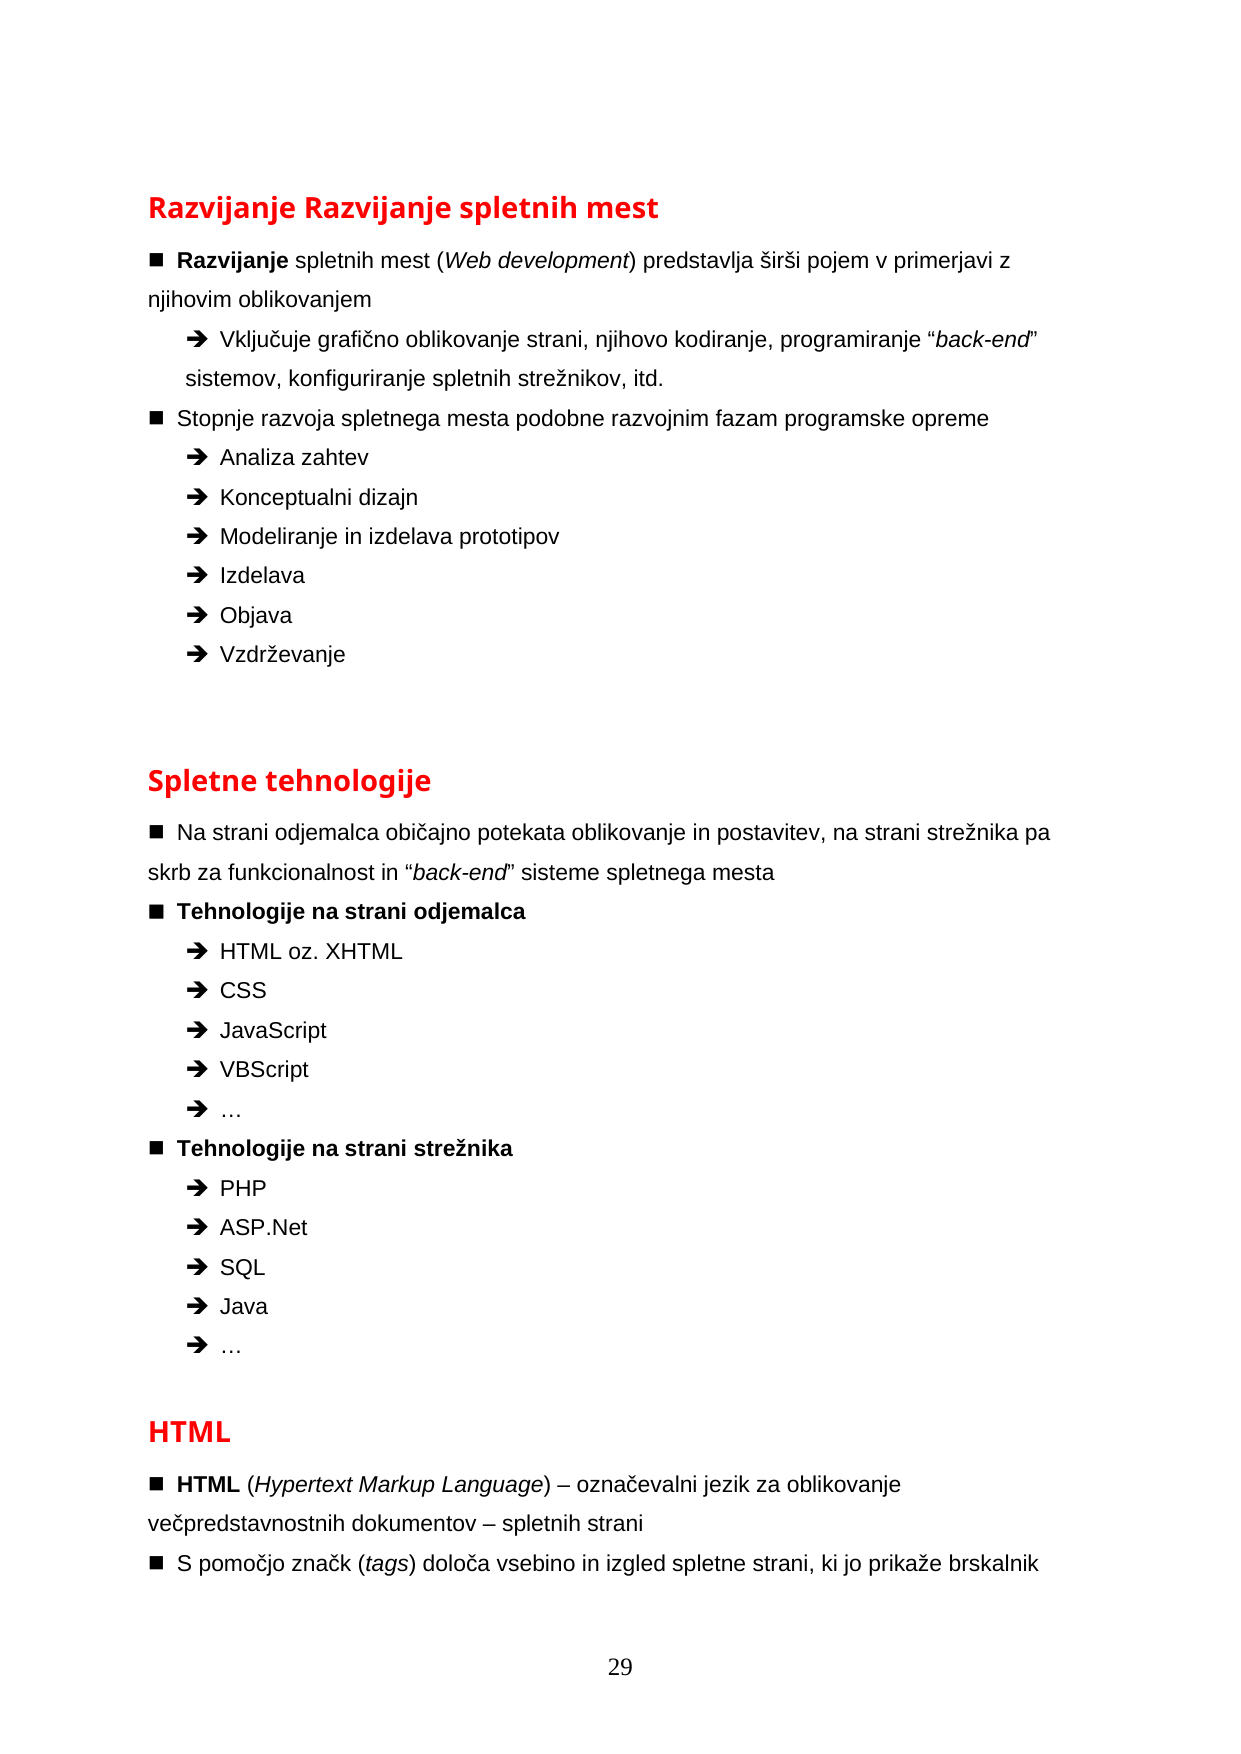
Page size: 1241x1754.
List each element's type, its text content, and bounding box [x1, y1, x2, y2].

text CSS [185, 977, 1093, 1003]
text Tehnologije na strani strežnika [148, 1135, 1093, 1161]
text Spletne tehnologije [148, 760, 1093, 799]
text Razvijanje spletnih mest (Web development) predstavlja širši pojem v primerjavi z njihovim oblikovanjem [148, 247, 1093, 312]
text Analiza zahtev [185, 444, 1093, 470]
text JavaScript [185, 1017, 1093, 1043]
text HTML (Hypertext Markup Language) – označevalni jezik za oblikovanje večpredstavnostnih dokumentov – spletnih strani [148, 1471, 1093, 1537]
text Na strani odjemalca običajno potekata oblikovanje in postavitev, na strani strežnika pa skrb za funkcionalnost in “back-end” sisteme spletnega mesta [148, 819, 1093, 885]
text … [185, 1096, 1093, 1122]
text S pomočjo značk (tags) določa vsebino in izgled spletne strani, ki jo prikaže brskalnik [148, 1550, 1093, 1576]
text Vzdrževanje [185, 641, 1093, 668]
text Vključuje grafično oblikovanje strani, njihovo kodiranje, programiranje “back-end” sistemov, konfiguriranje spletnih strežnikov, itd. [185, 326, 1093, 391]
text Tehnologije na strani odjemalca [148, 898, 1093, 924]
text HTML oz. XHTML [185, 938, 1093, 964]
text HTML [148, 1411, 1093, 1451]
text Stopnje razvoja spletnega mesta podobne razvojnim fazam programske opreme [148, 404, 1093, 431]
text … [185, 1332, 1093, 1359]
text Java [185, 1293, 1093, 1319]
text SQL [185, 1253, 1093, 1280]
text Izdelava [185, 562, 1093, 589]
text Objava [185, 602, 1093, 628]
text VBScript [185, 1056, 1093, 1082]
text Razvijanje Razvijanje spletnih mest [148, 187, 1093, 227]
text PHP [185, 1174, 1093, 1201]
text ASP.Net [185, 1214, 1093, 1240]
text Modeliranje in izdelava prototipov [185, 523, 1093, 549]
text Konceptualni dizajn [185, 483, 1093, 510]
